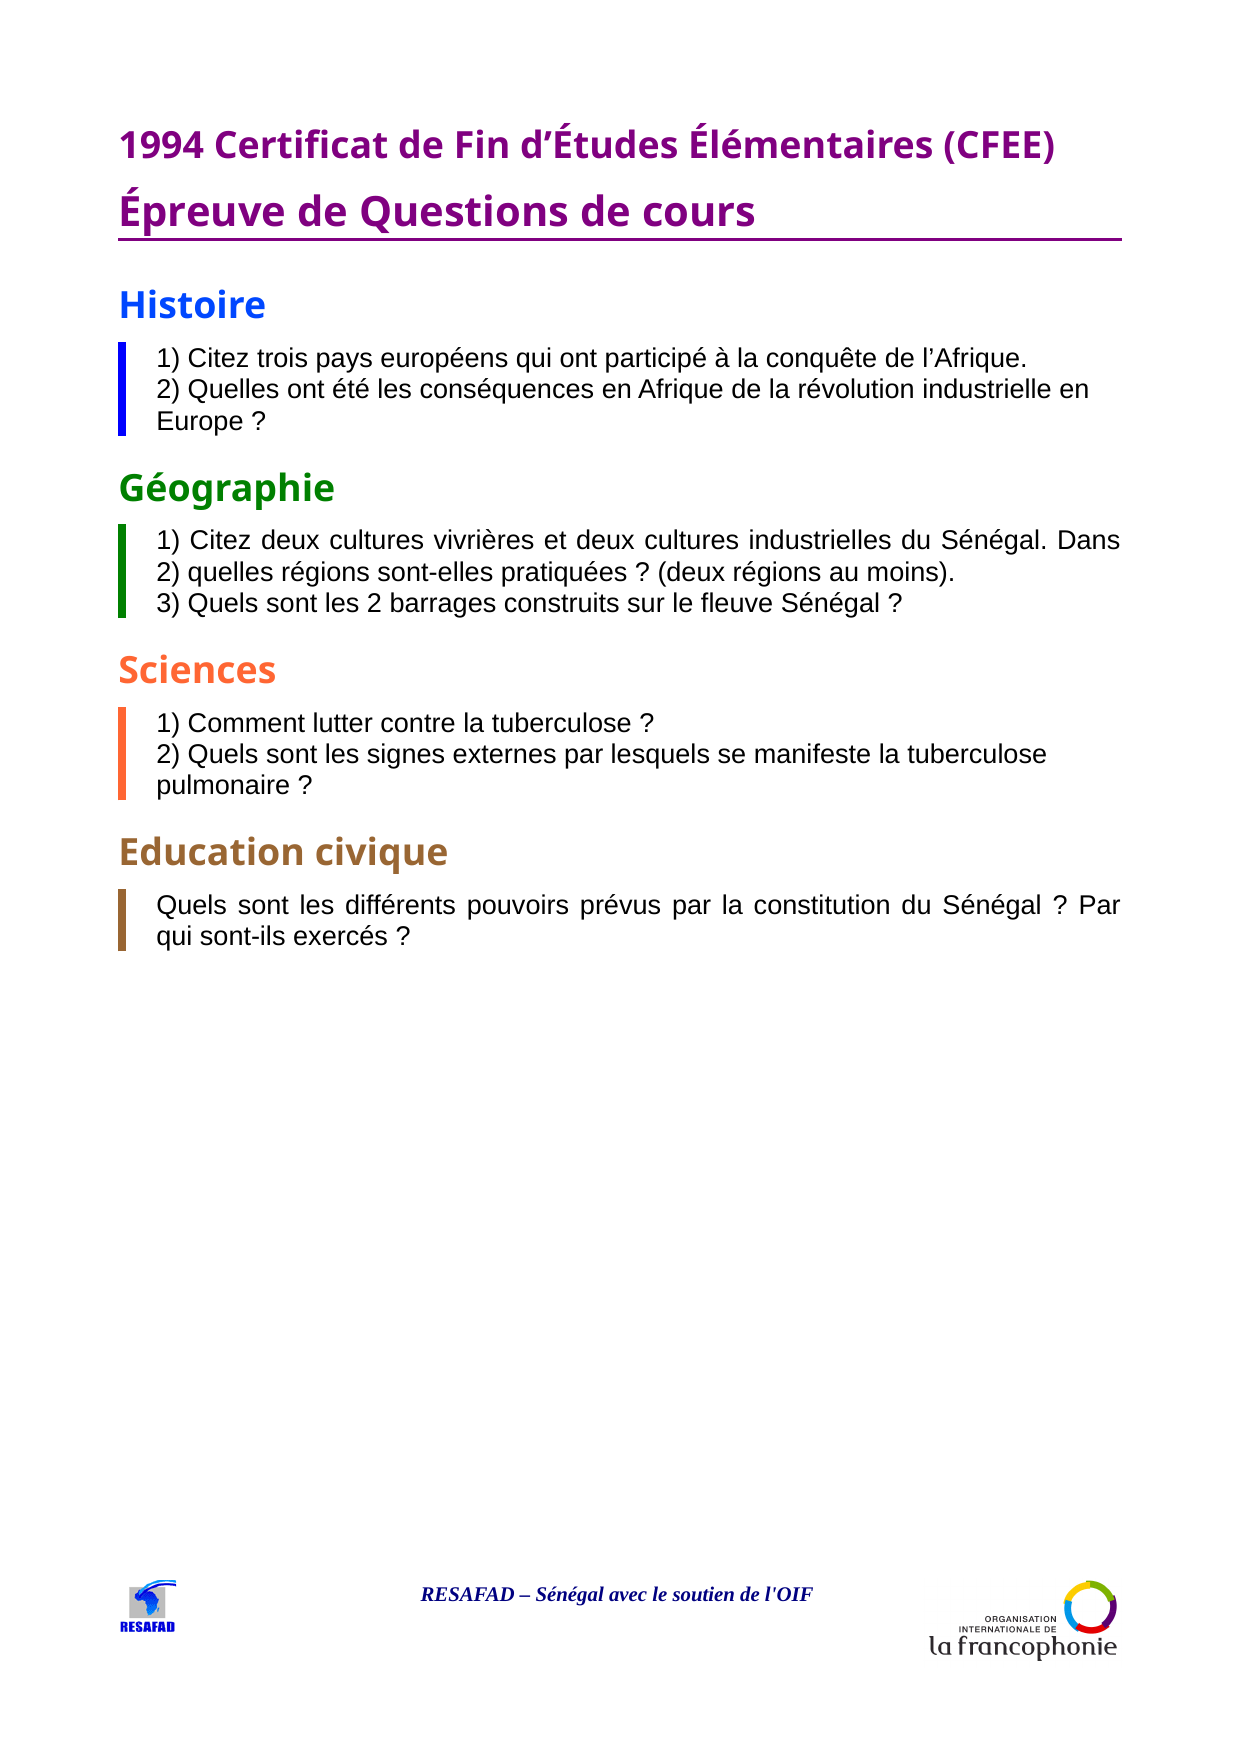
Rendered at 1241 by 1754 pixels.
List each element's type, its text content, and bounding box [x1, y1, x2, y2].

subtitle Sciences [118, 643, 1122, 694]
subtitle 1) Citez trois pays européens qui ont participé à la conquête de l’Afrique. [126, 342, 1122, 373]
text Épreuve de Questions de cours [118, 182, 1122, 238]
picture [922, 1578, 1124, 1668]
text 3) Quels sont les 2 barrages construits sur le fleuve Sénégal ? [126, 587, 1122, 618]
subtitle Education civique [118, 825, 1122, 876]
subtitle Géographie [118, 461, 1122, 512]
text Quels sont les différents pouvoirs prévus par la constitution du Sénégal ? Par qui sont-ils exercés ? [126, 889, 1122, 951]
picture [120, 1580, 177, 1632]
text 1) Citez deux cultures vivrières et deux cultures industrielles du Sénégal. Dans 2) quelles régions sont-elles pratiquées ? (deux régions au moins). [126, 524, 1122, 587]
text 2) Quelles ont été les conséquences en Afrique de la révolution industrielle en Europe ? [126, 373, 1122, 436]
text 1) Comment lutter contre la tuberculose ? [126, 707, 1122, 738]
text 1994 Certificat de Fin d’Études Élémentaires (CFEE) [118, 118, 1122, 169]
subtitle Histoire [118, 278, 1122, 329]
text 2) Quels sont les signes externes par lesquels se manifeste la tuberculose pulmonaire ? [126, 738, 1122, 800]
